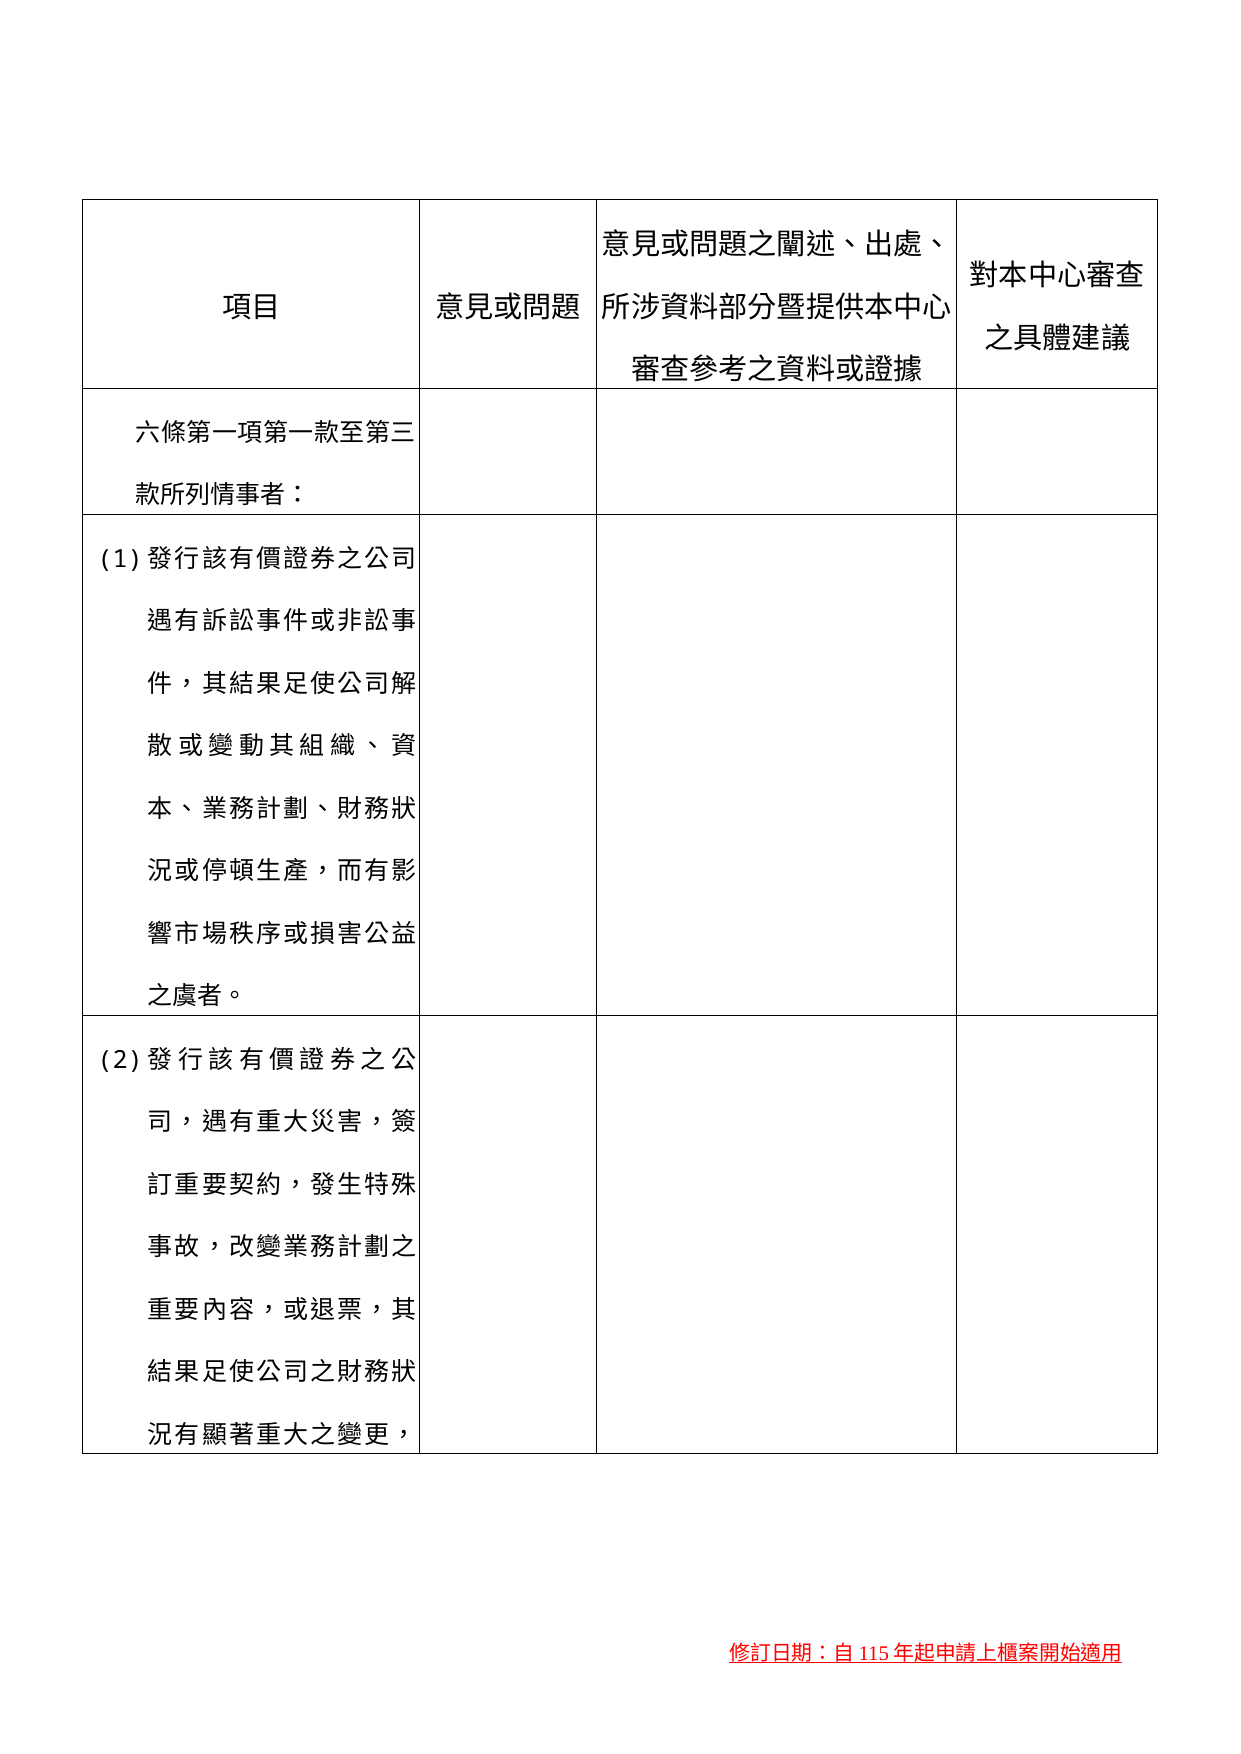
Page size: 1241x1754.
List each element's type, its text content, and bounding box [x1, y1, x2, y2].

table_cell [957, 515, 1157, 1015]
table_header 對本中心審查 之具體建議 [957, 200, 1157, 388]
table_cell [420, 515, 596, 1015]
table_cell 發行該有價證券之公司，遇有重大災害，簽訂重要契約，發生特殊事故，改變業務計劃之重要內容，或退票，其結果足使公司之財務狀況有顯著重大之變更， [83, 1016, 419, 1453]
table_cell 發行該有價證券之公司遇有訴訟事件或非訟事件，其結果足使公司解散或變動其組織、資本、業務計劃、財務狀況或停頓生產，而有影響市場秩序或損害公益之虞者。 [83, 515, 419, 1015]
table_cell [597, 389, 956, 514]
table_header 項目 [83, 200, 419, 388]
table_cell [420, 1016, 596, 1453]
table_cell [597, 515, 956, 1015]
table_cell [957, 1016, 1157, 1453]
table_cell 有證券交易法第一百五十六條第一項第一款至第三款所列情事者： [83, 389, 419, 514]
table_header 意見或問題之闡述、出處、所涉資料部分暨提供本中心審查參考之資料或證據 [597, 200, 956, 388]
table_cell [597, 1016, 956, 1453]
table_cell [957, 389, 1157, 514]
table_header 意見或問題 [420, 200, 596, 388]
table_cell [420, 389, 596, 514]
